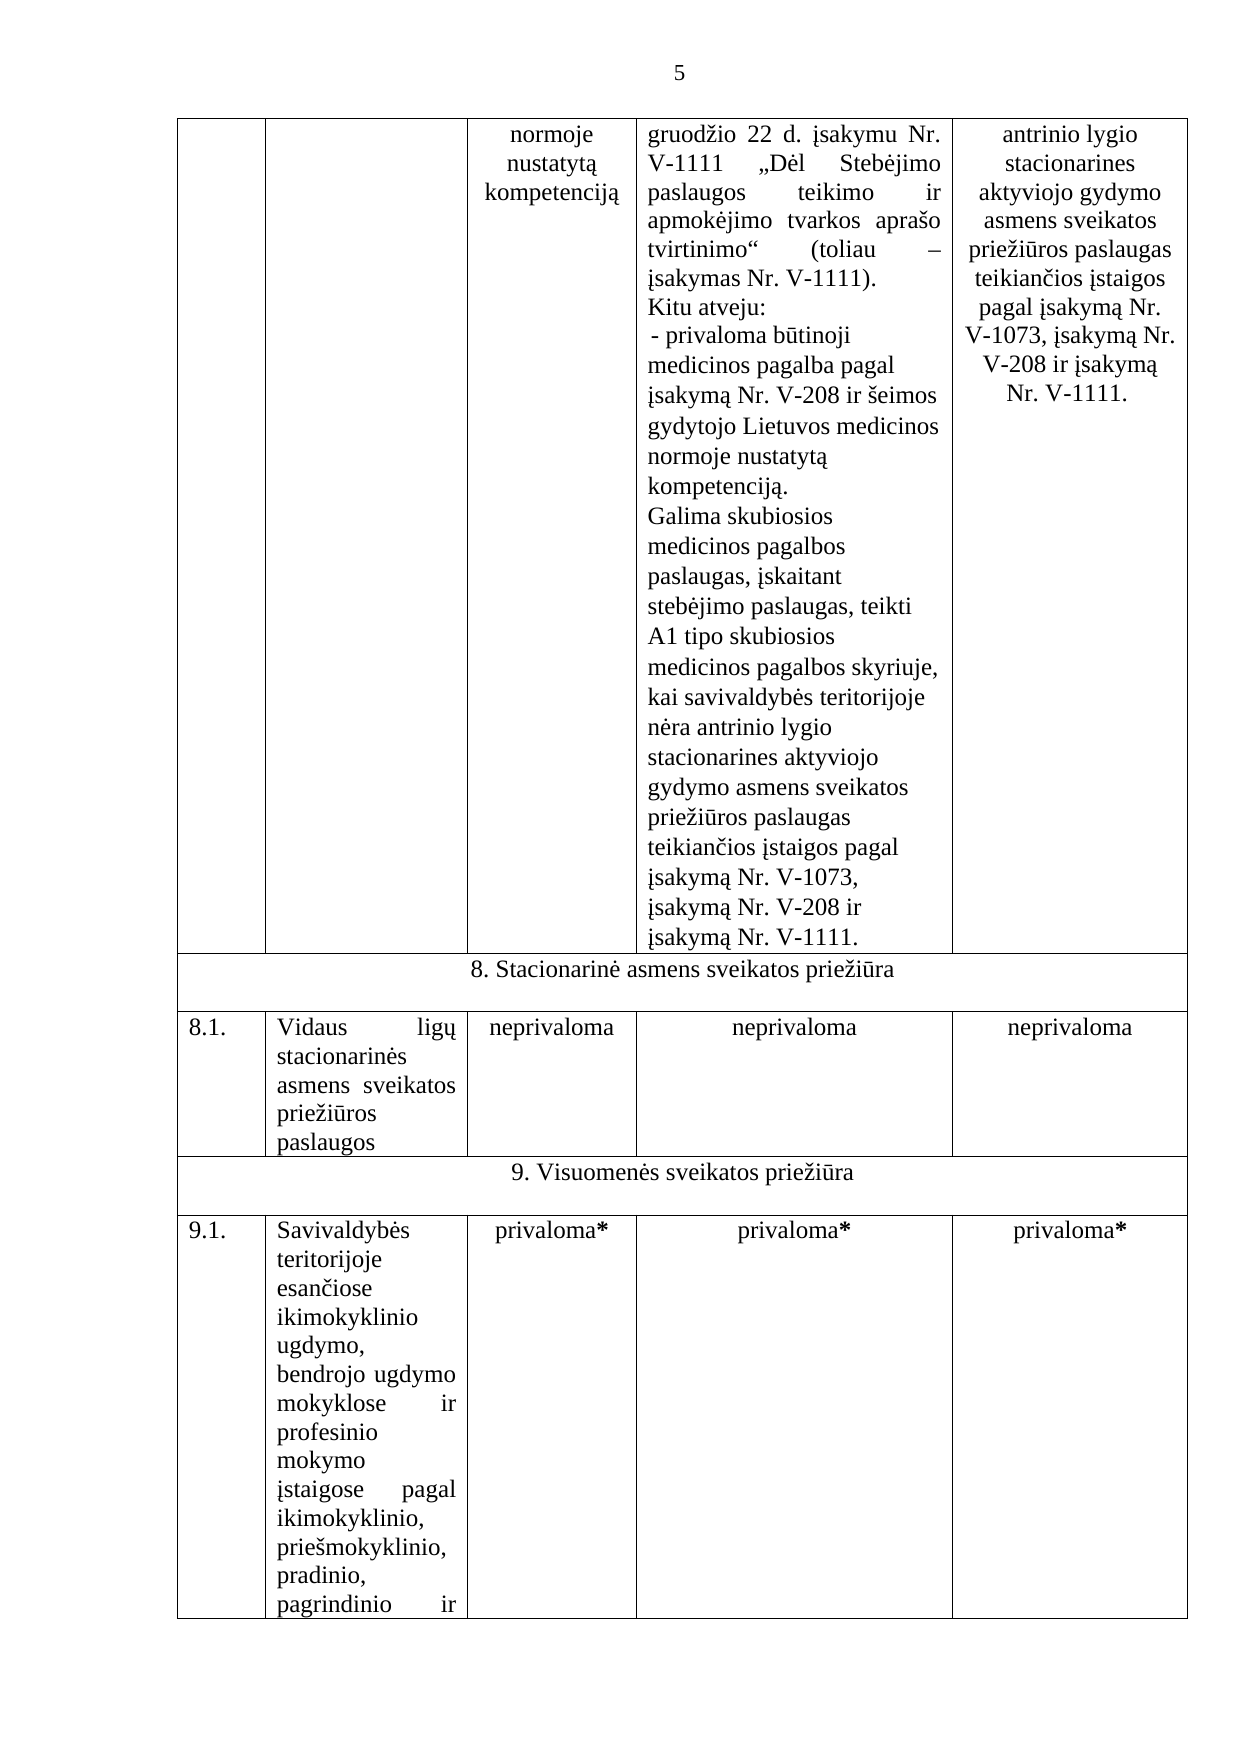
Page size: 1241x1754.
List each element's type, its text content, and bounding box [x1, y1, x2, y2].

table_cell Savivaldybės teritorijoje esančiose ikimokyklinio ugdymo, bendrojo ugdymo mokyklose ir profesinio mokymo įstaigose pagal ikimokyklinio, priešmokyklinio, pradinio, pagrindinio ir [266, 1216, 467, 1618]
table_cell 8.1. [178, 1012, 265, 1156]
table_cell 8. Stacionarinė asmens sveikatos priežiūra [178, 954, 1187, 1011]
table_cell gruodžio 22 d. įsakymu Nr. V-1111 „Dėl Stebėjimo paslaugos teikimo ir apmokėjimo tvarkos aprašo tvirtinimo“ (toliau – įsakymas Nr. V-1111). Kitu atveju: - privaloma būtinoji medicinos pagalba pagal įsakymą Nr. V-208 ir šeimos gydytojo Lietuvos medicinos normoje nustatytą kompetenciją. Galima skubiosios medicinos pagalbos paslaugas, įskaitant stebėjimo paslaugas, teikti A1 tipo skubiosios medicinos pagalbos skyriuje, kai savivaldybės teritorijoje nėra antrinio lygio stacionarines aktyviojo gydymo asmens sveikatos priežiūros paslaugas teikiančios įstaigos pagal įsakymą Nr. V-1073, įsakymą Nr. V-208 ir įsakymą Nr. V-1111. [637, 119, 952, 953]
table_cell 9. Visuomenės sveikatos priežiūra [178, 1157, 1187, 1214]
table_cell privaloma* [637, 1216, 952, 1618]
table_cell 9.1. [178, 1216, 265, 1618]
table_cell [266, 119, 467, 953]
table_cell neprivaloma [468, 1012, 636, 1156]
table_cell neprivaloma [953, 1012, 1187, 1156]
table_cell privaloma* [953, 1216, 1187, 1618]
table_cell Vidaus ligų stacionarinės asmens sveikatos priežiūros paslaugos [266, 1012, 467, 1156]
table_cell neprivaloma [637, 1012, 952, 1156]
table_cell normoje nustatytą kompetenciją [468, 119, 636, 953]
table_cell [178, 119, 265, 953]
table_cell privaloma* [468, 1216, 636, 1618]
table_cell antrinio lygio stacionarines aktyviojo gydymo asmens sveikatos priežiūros paslaugas teikiančios įstaigos pagal įsakymą Nr. V-1073, įsakymą Nr. V-208 ir įsakymą Nr. V-1111. [953, 119, 1187, 953]
